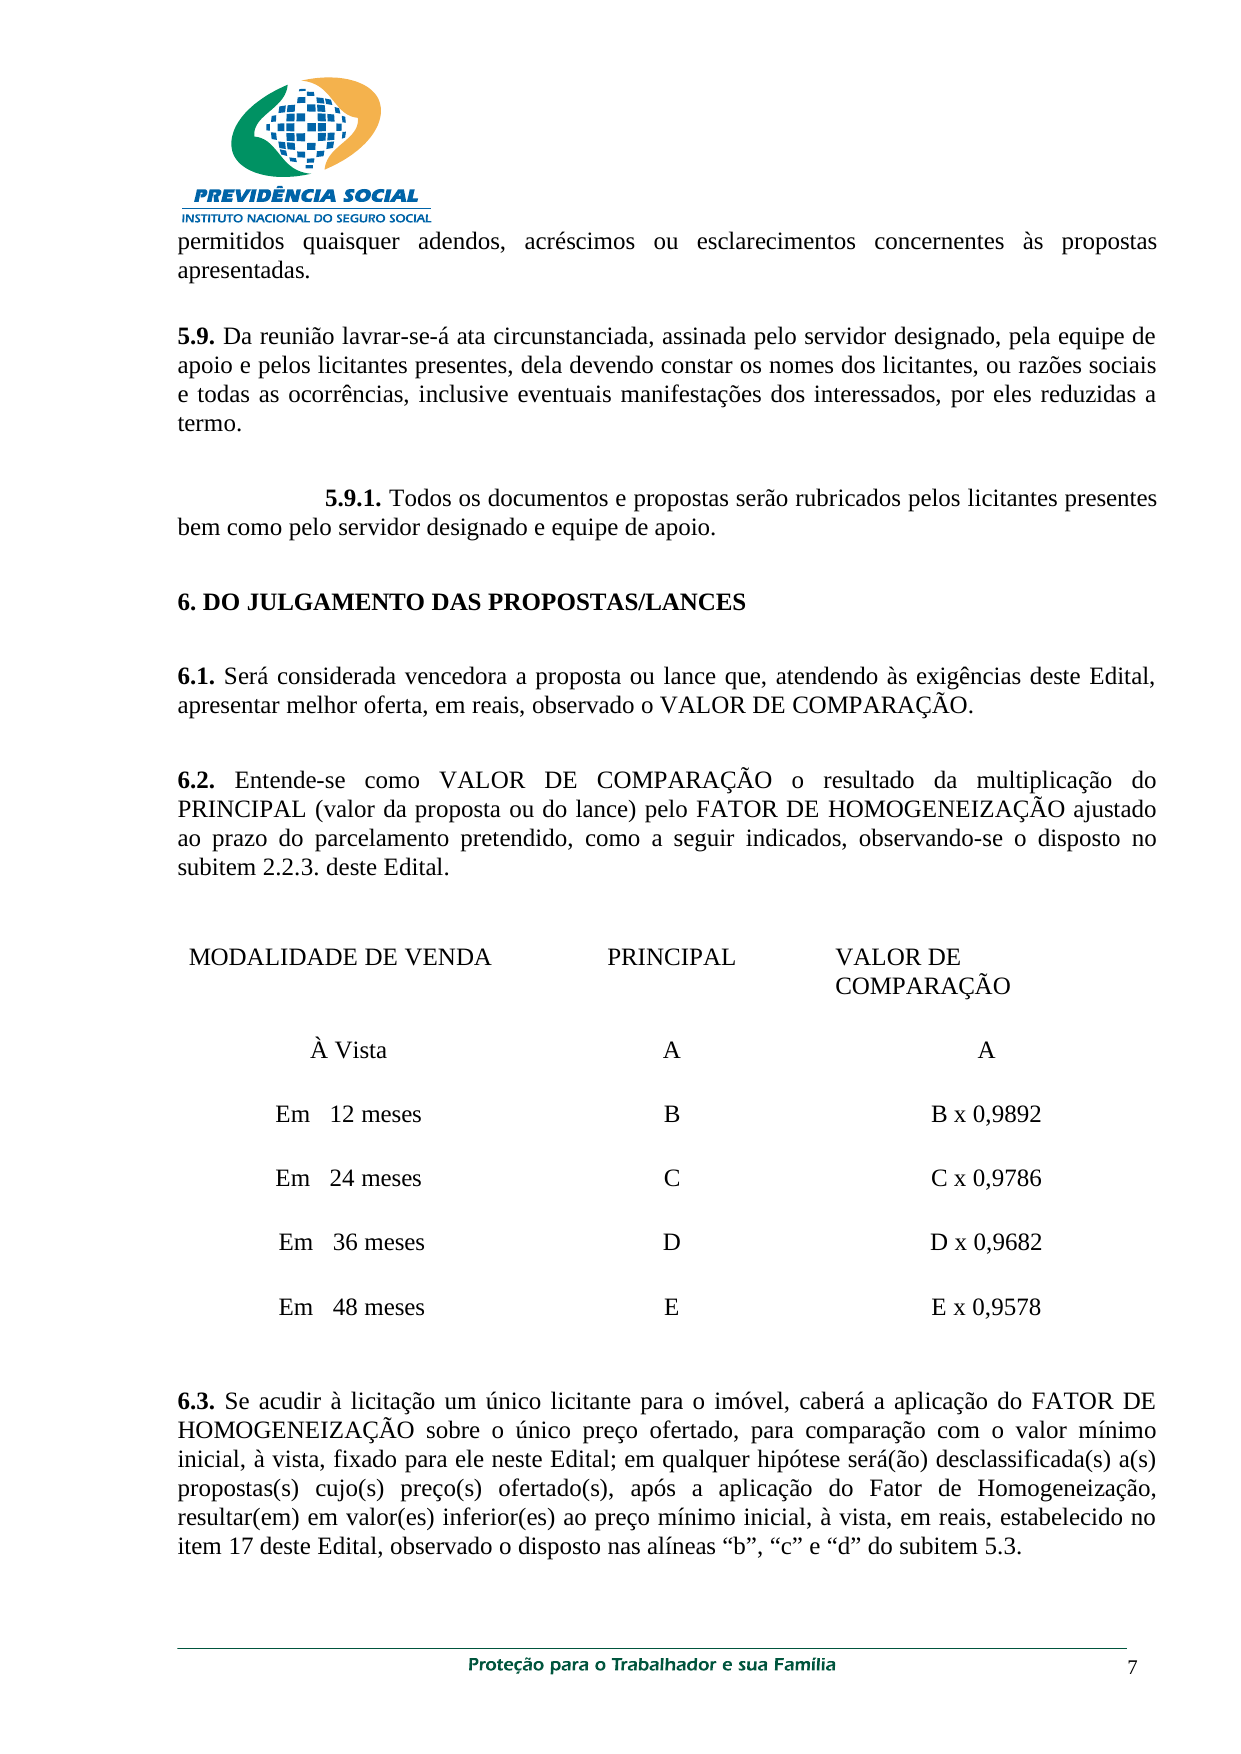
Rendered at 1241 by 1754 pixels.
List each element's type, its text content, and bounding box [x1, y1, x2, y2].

table_cell D x 0,9682 [824, 1216, 1148, 1280]
table_cell C x 0,9786 [824, 1152, 1148, 1216]
table_cell C [520, 1152, 824, 1216]
table_cell A [824, 1024, 1148, 1088]
text 6. DO JULGAMENTO DAS PROPOSTAS/LANCES [177, 586, 1157, 616]
table_cell B [520, 1088, 824, 1152]
table_cell D [520, 1216, 824, 1280]
table_cell À Vista [177, 1024, 519, 1088]
table_header MODALIDADE DE VENDA [177, 889, 519, 1024]
table_cell B x 0,9892 [824, 1088, 1148, 1152]
text permitidos quaisquer adendos, acréscimos ou esclarecimentos concernentes às propostas apresentadas. [177, 226, 1157, 284]
table_cell Em 12 meses [177, 1088, 519, 1152]
text 6.3. Se acudir à licitação um único licitante para o imóvel, caberá a aplicação do FATOR DE HOMOGENEIZAÇÃO sobre o único preço ofertado, para comparação com o valor mínimo inicial, à vista, fixado para ele neste Edital; em qualquer hipótese será(ão) desclassificada(s) a(s) propostas(s) cujo(s) preço(s) ofertado(s), após a aplicação do Fator de Homogeneização, resultar(em) em valor(es) inferior(es) ao preço mínimo inicial, à vista, em reais, estabelecido no item 17 deste Edital, observado o disposto nas alíneas “b”, “c” e “d” do subitem 5.3. [177, 1386, 1157, 1560]
table_cell E x 0,9578 [824, 1280, 1148, 1344]
table_cell Em 24 meses [177, 1152, 519, 1216]
table_cell E [520, 1280, 824, 1344]
table_header VALOR DE COMPARAÇÃO [824, 889, 1148, 1024]
text 6.2. Entende-se como VALOR DE COMPARAÇÃO o resultado da multiplicação do PRINCIPAL (valor da proposta ou do lance) pelo FATOR DE HOMOGENEIZAÇÃO ajustado ao prazo do parcelamento pretendido, como a seguir indicados, observando-se o disposto no subitem 2.2.3. deste Edital. [177, 765, 1157, 881]
text 5.9. Da reunião lavrar-se-á ata circunstanciada, assinada pelo servidor designado, pela equipe de apoio e pelos licitantes presentes, dela devendo constar os nomes dos licitantes, ou razões sociais e todas as ocorrências, inclusive eventuais manifestações dos interessados, por eles reduzidas a termo. [177, 292, 1157, 437]
table_header PRINCIPAL [520, 889, 824, 1024]
table_cell Em 48 meses [177, 1280, 519, 1344]
table_cell A [520, 1024, 824, 1088]
text 5.9.1. Todos os documentos e propostas serão rubricados pelos licitantes presentes bem como pelo servidor designado e equipe de apoio. [177, 483, 1157, 541]
text 6.1. Será considerada vencedora a proposta ou lance que, atendendo às exigências deste Edital, apresentar melhor oferta, em reais, observado o VALOR DE COMPARAÇÃO. [177, 661, 1157, 719]
table_cell Em 36 meses [177, 1216, 519, 1280]
